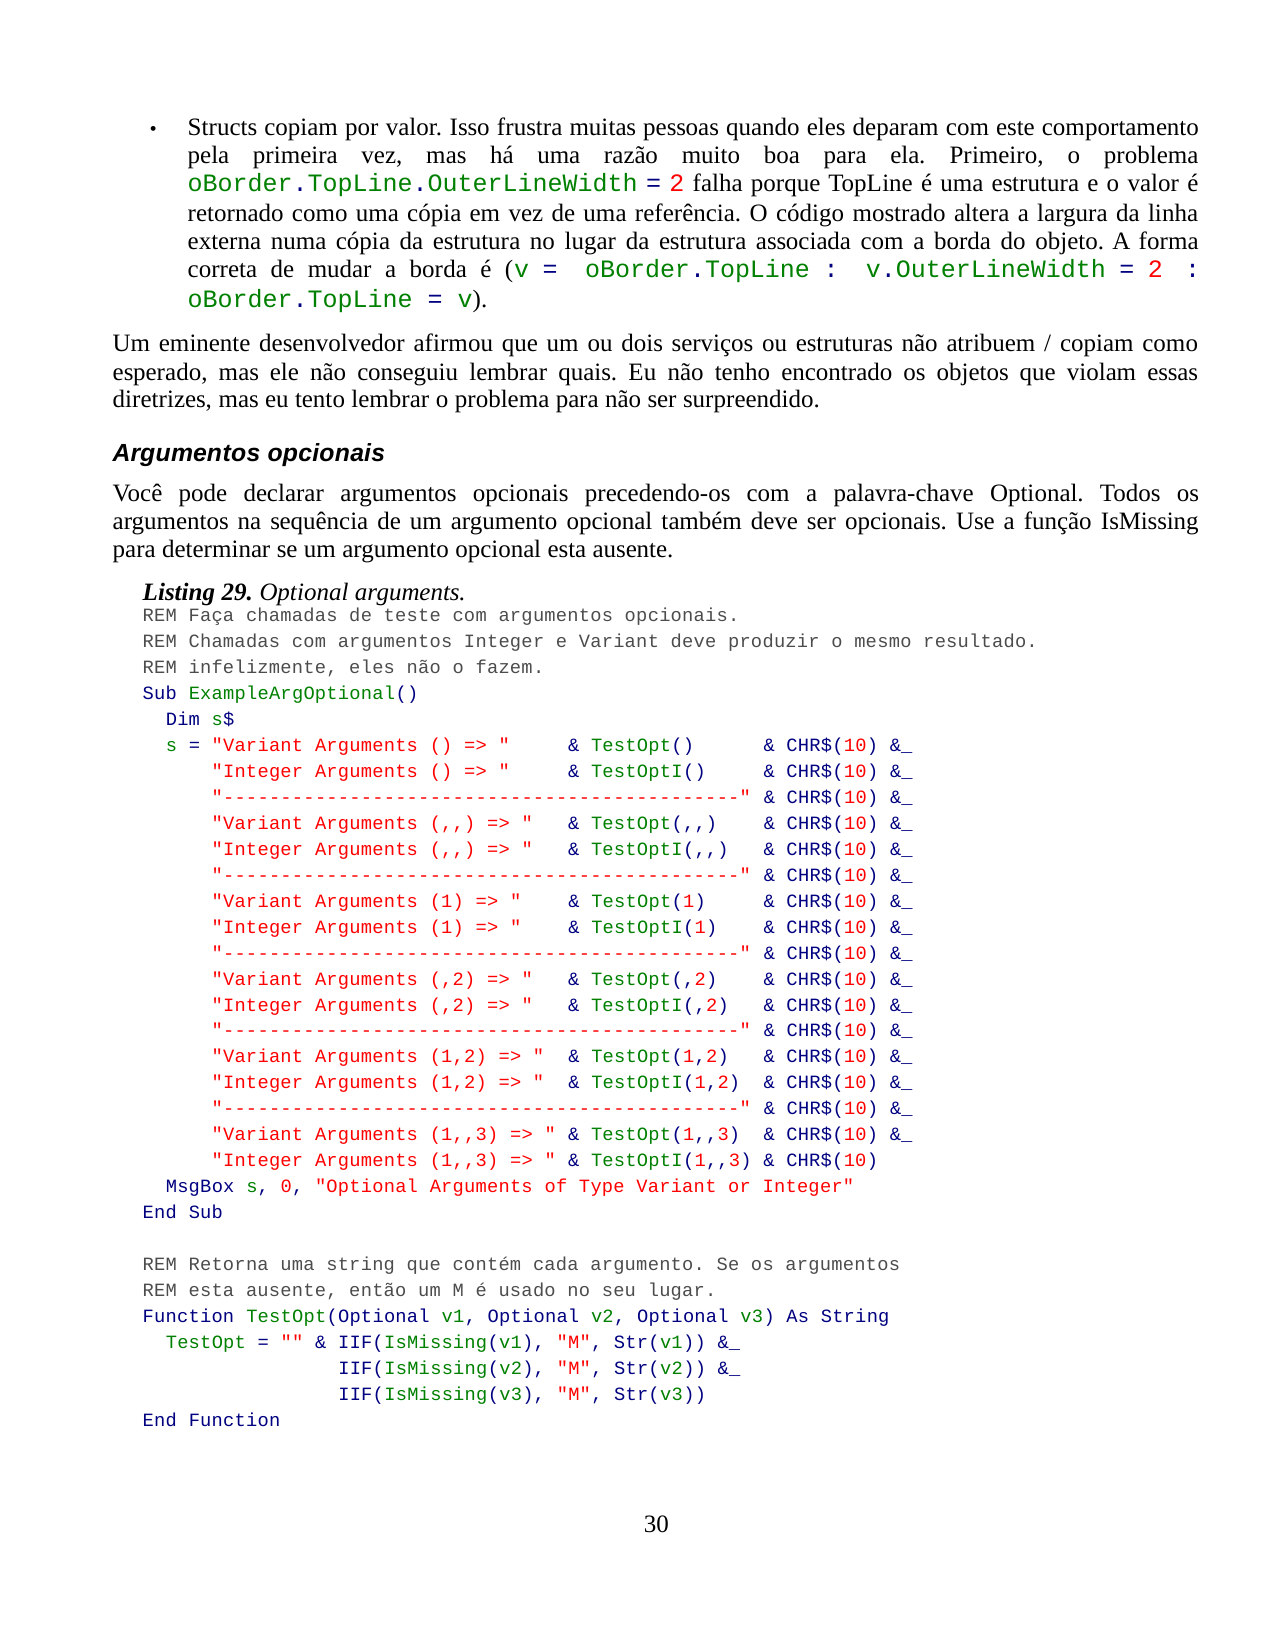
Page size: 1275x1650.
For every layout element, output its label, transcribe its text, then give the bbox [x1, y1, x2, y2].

text REM esta ausente, então um M é usado no seu lugar. [142, 1280, 1200, 1302]
text Dim s$ [142, 709, 1200, 731]
list Structs copiam por valor. Isso frustra muitas pessoas quando eles deparam com este comportamento pela primeira vez, mas há uma razão muito boa para ela. Primeiro, o problema oBorder.TopLine.OuterLineWidth = 2 falha porque TopLine é uma estrutura e o valor é retornado como uma cópia em vez de uma referência. O código mostrado altera a largura da linha externa numa cópia da estrutura no lugar da estrutura associada com a borda do objeto. A forma correta de mudar a borda é (v = oBorder.TopLine : v.OuterLineWidth = 2 : oBorder.TopLine = v). [150, 112, 1200, 314]
text IIF(IsMissing(v2), "M", Str(v2)) &_ [142, 1358, 1200, 1379]
text "---------------------------------------------" & CHR$(10) &_ [142, 1021, 1200, 1042]
list Listing 29. Optional arguments. [142, 578, 1200, 606]
text "---------------------------------------------" & CHR$(10) &_ [142, 943, 1200, 964]
text "Integer Arguments () => " & TestOptI() & CHR$(10) &_ [142, 761, 1200, 783]
text "---------------------------------------------" & CHR$(10) &_ [142, 865, 1200, 887]
text End Sub [142, 1202, 1200, 1224]
text Um eminente desenvolvedor afirmou que um ou dois serviços ou estruturas não atribuem / copiam como esperado, mas ele não conseguiu lembrar quais. Eu não tenho encontrado os objetos que violam essas diretrizes, mas eu tento lembrar o problema para não ser surpreendido. [112, 329, 1200, 413]
text REM Chamadas com argumentos Integer e Variant deve produzir o mesmo resultado. [142, 632, 1200, 653]
text Sub ExampleArgOptional() [142, 684, 1200, 705]
text s = "Variant Arguments () => " & TestOpt() & CHR$(10) &_ [142, 736, 1200, 757]
text "---------------------------------------------" & CHR$(10) &_ [142, 1099, 1200, 1120]
subtitle Argumentos opcionais [112, 438, 1200, 466]
text Function TestOpt(Optional v1, Optional v2, Optional v3) As String [142, 1306, 1200, 1328]
text "Variant Arguments (,,) => " & TestOpt(,,) & CHR$(10) &_ [142, 813, 1200, 835]
text "---------------------------------------------" & CHR$(10) &_ [142, 787, 1200, 809]
text "Integer Arguments (,2) => " & TestOptI(,2) & CHR$(10) &_ [142, 995, 1200, 1016]
text "Integer Arguments (1,,3) => " & TestOptI(1,,3) & CHR$(10) [142, 1151, 1200, 1172]
text "Variant Arguments (1) => " & TestOpt(1) & CHR$(10) &_ [142, 891, 1200, 913]
text "Variant Arguments (,2) => " & TestOpt(,2) & CHR$(10) &_ [142, 969, 1200, 990]
text REM infelizmente, eles não o fazem. [142, 658, 1200, 679]
text End Function [142, 1410, 1200, 1431]
text MsgBox s, 0, "Optional Arguments of Type Variant or Integer" [142, 1176, 1200, 1198]
text Você pode declarar argumentos opcionais precedendo-os com a palavra-chave Optional. Todos os argumentos na sequência de um argumento opcional também deve ser opcionais. Use a função IsMissing para determinar se um argumento opcional esta ausente. [112, 479, 1200, 563]
text REM Retorna uma string que contém cada argumento. Se os argumentos [142, 1254, 1200, 1276]
text "Integer Arguments (1) => " & TestOptI(1) & CHR$(10) &_ [142, 917, 1200, 938]
text REM Faça chamadas de teste com argumentos opcionais. [142, 606, 1200, 627]
text TestOpt = "" & IIF(IsMissing(v1), "M", Str(v1)) &_ [142, 1332, 1200, 1353]
text "Variant Arguments (1,,3) => " & TestOpt(1,,3) & CHR$(10) &_ [142, 1124, 1200, 1146]
text "Integer Arguments (1,2) => " & TestOptI(1,2) & CHR$(10) &_ [142, 1073, 1200, 1094]
text "Variant Arguments (1,2) => " & TestOpt(1,2) & CHR$(10) &_ [142, 1047, 1200, 1068]
text IIF(IsMissing(v3), "M", Str(v3)) [142, 1384, 1200, 1405]
text "Integer Arguments (,,) => " & TestOptI(,,) & CHR$(10) &_ [142, 839, 1200, 861]
